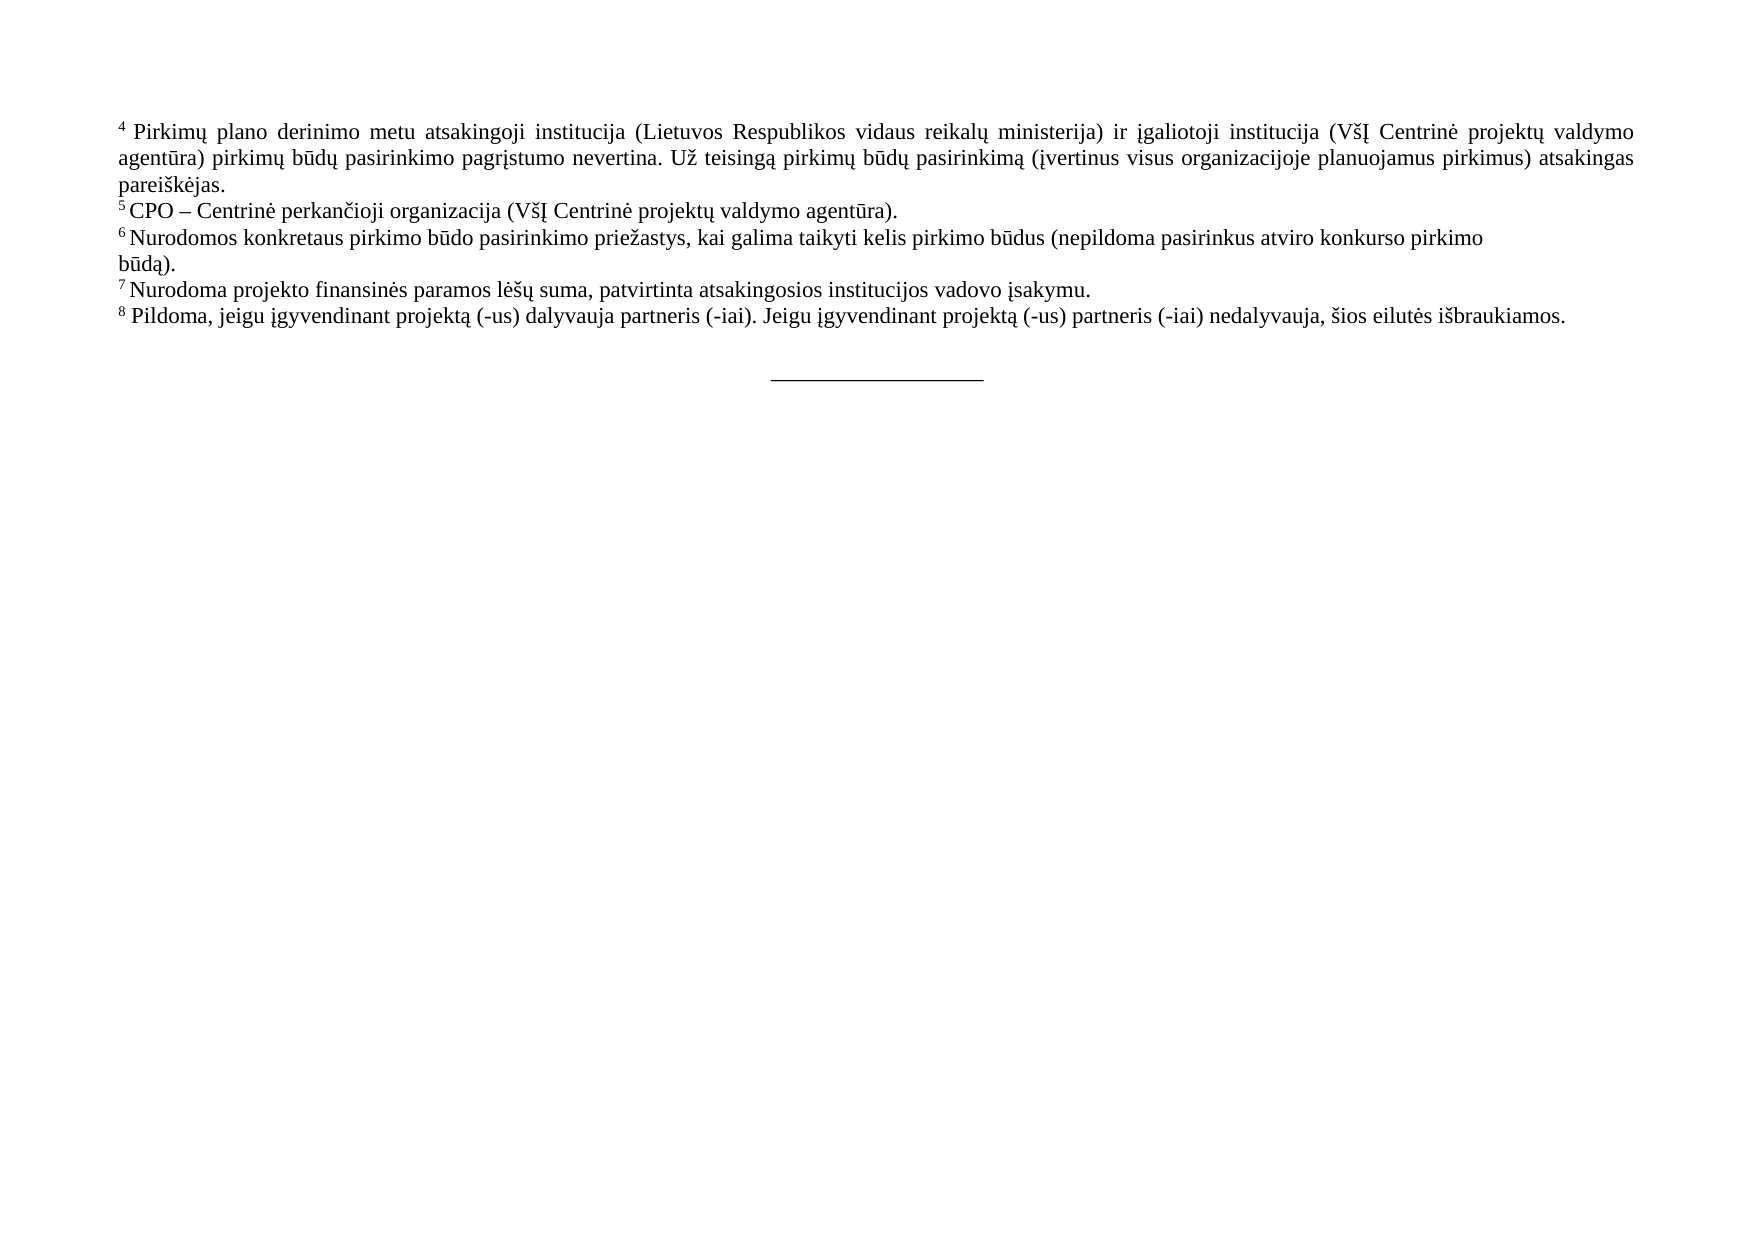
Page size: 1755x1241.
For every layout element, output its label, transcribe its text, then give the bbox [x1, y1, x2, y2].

text 7 Nurodoma projekto finansinės paramos lėšų suma, patvirtinta atsakingosios institucijos vadovo įsakymu. [118, 276, 1636, 303]
text _________________ [118, 355, 1636, 384]
text 8 Pildoma, jeigu įgyvendinant projektą (-us) dalyvauja partneris (-iai). Jeigu įgyvendinant projektą (-us) partneris (-iai) nedalyvauja, šios eilutės išbraukiamos. [118, 303, 1636, 329]
text būdą). [118, 250, 1636, 276]
text 4 Pirkimų plano derinimo metu atsakingoji institucija (Lietuvos Respublikos vidaus reikalų ministerija) ir įgaliotoji institucija (VšĮ Centrinė projektų valdymo agentūra) pirkimų būdų pasirinkimo pagrįstumo nevertina. Už teisingą pirkimų būdų pasirinkimą (įvertinus visus organizacijoje planuojamus pirkimus) atsakingas pareiškėjas. [118, 118, 1636, 197]
text 5 CPO – Centrinė perkančioji organizacija (VšĮ Centrinė projektų valdymo agentūra). [118, 197, 1636, 223]
text 6 Nurodomos konkretaus pirkimo būdo pasirinkimo priežastys, kai galima taikyti kelis pirkimo būdus (nepildoma pasirinkus atviro konkurso pirkimo [118, 223, 1636, 250]
